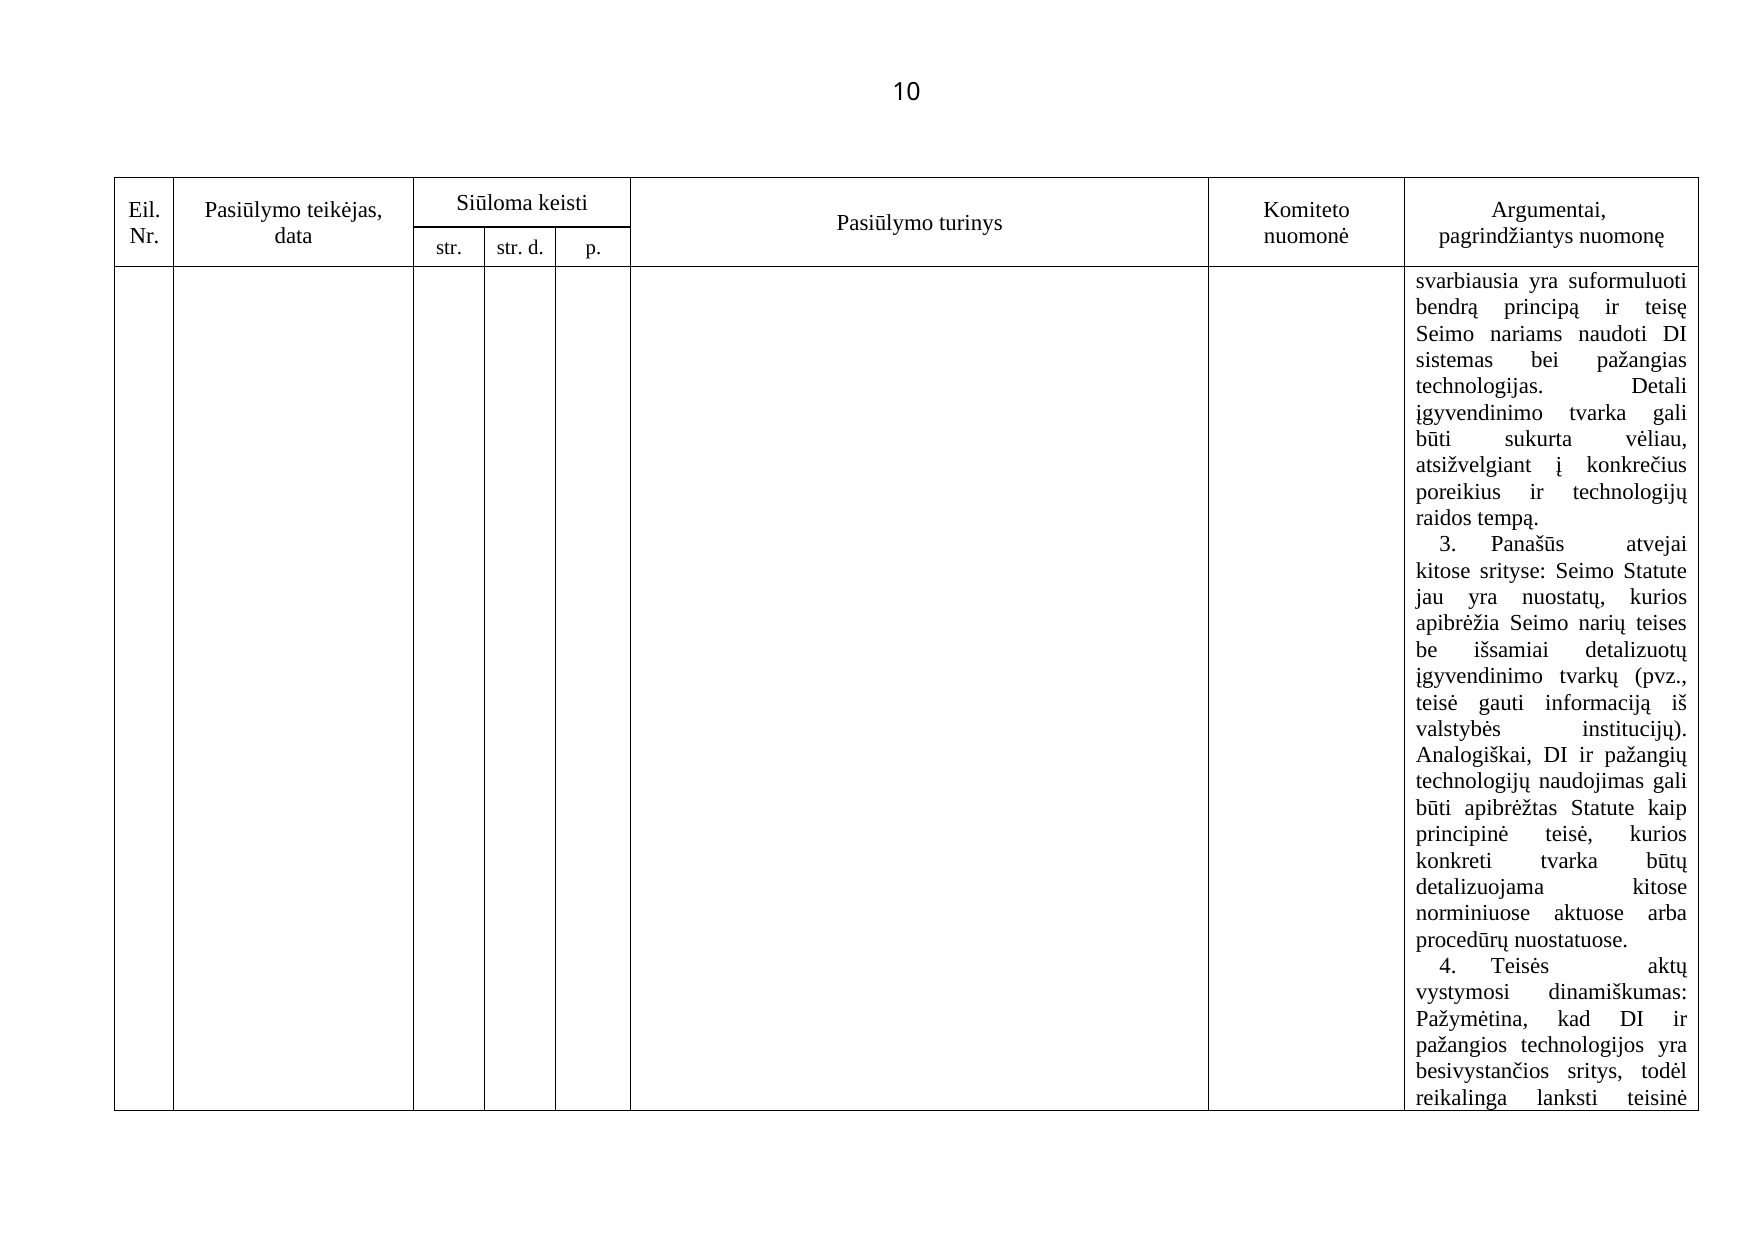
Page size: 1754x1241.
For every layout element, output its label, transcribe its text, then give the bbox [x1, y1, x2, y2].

table_cell str. [414, 228, 484, 266]
table_cell [414, 267, 484, 1110]
table_header Argumentai, pagrindžiantys nuomonę [1405, 178, 1698, 266]
table_header Eil. Nr. [115, 178, 173, 266]
table_header Komiteto nuomonė [1209, 178, 1404, 266]
table_cell [631, 267, 1208, 1110]
table_header Pasiūlymo turinys [631, 178, 1208, 266]
table_cell [485, 267, 555, 1110]
table_cell str. d. [485, 228, 555, 266]
table_cell [174, 267, 413, 1110]
table_header Siūloma keisti [414, 178, 630, 226]
table_cell svarbiausia yra suformuluoti bendrą principą ir teisę Seimo nariams naudoti DI sistemas bei pažangias technologijas. Detali įgyvendinimo tvarka gali būti sukurta vėliau, atsižvelgiant į konkrečius poreikius ir technologijų raidos tempą. 3. Panašūs atvejai kitose srityse: Seimo Statute jau yra nuostatų, kurios apibrėžia Seimo narių teises be išsamiai detalizuotų įgyvendinimo tvarkų (pvz., teisė gauti informaciją iš valstybės institucijų). Analogiškai, DI ir pažangių technologijų naudojimas gali būti apibrėžtas Statute kaip principinė teisė, kurios konkreti tvarka būtų detalizuojama kitose norminiuose aktuose arba procedūrų nuostatuose. 4. Teisės aktų vystymosi dinamiškumas: Pažymėtina, kad DI ir pažangios technologijos yra besivystančios sritys, todėl reikalinga lanksti teisinė [1405, 267, 1698, 1110]
table_header Pasiūlymo teikėjas, data [174, 178, 413, 266]
table_cell [115, 267, 173, 1110]
table_cell [556, 267, 630, 1110]
table_cell [1209, 267, 1404, 1110]
table_cell p. [556, 228, 630, 266]
